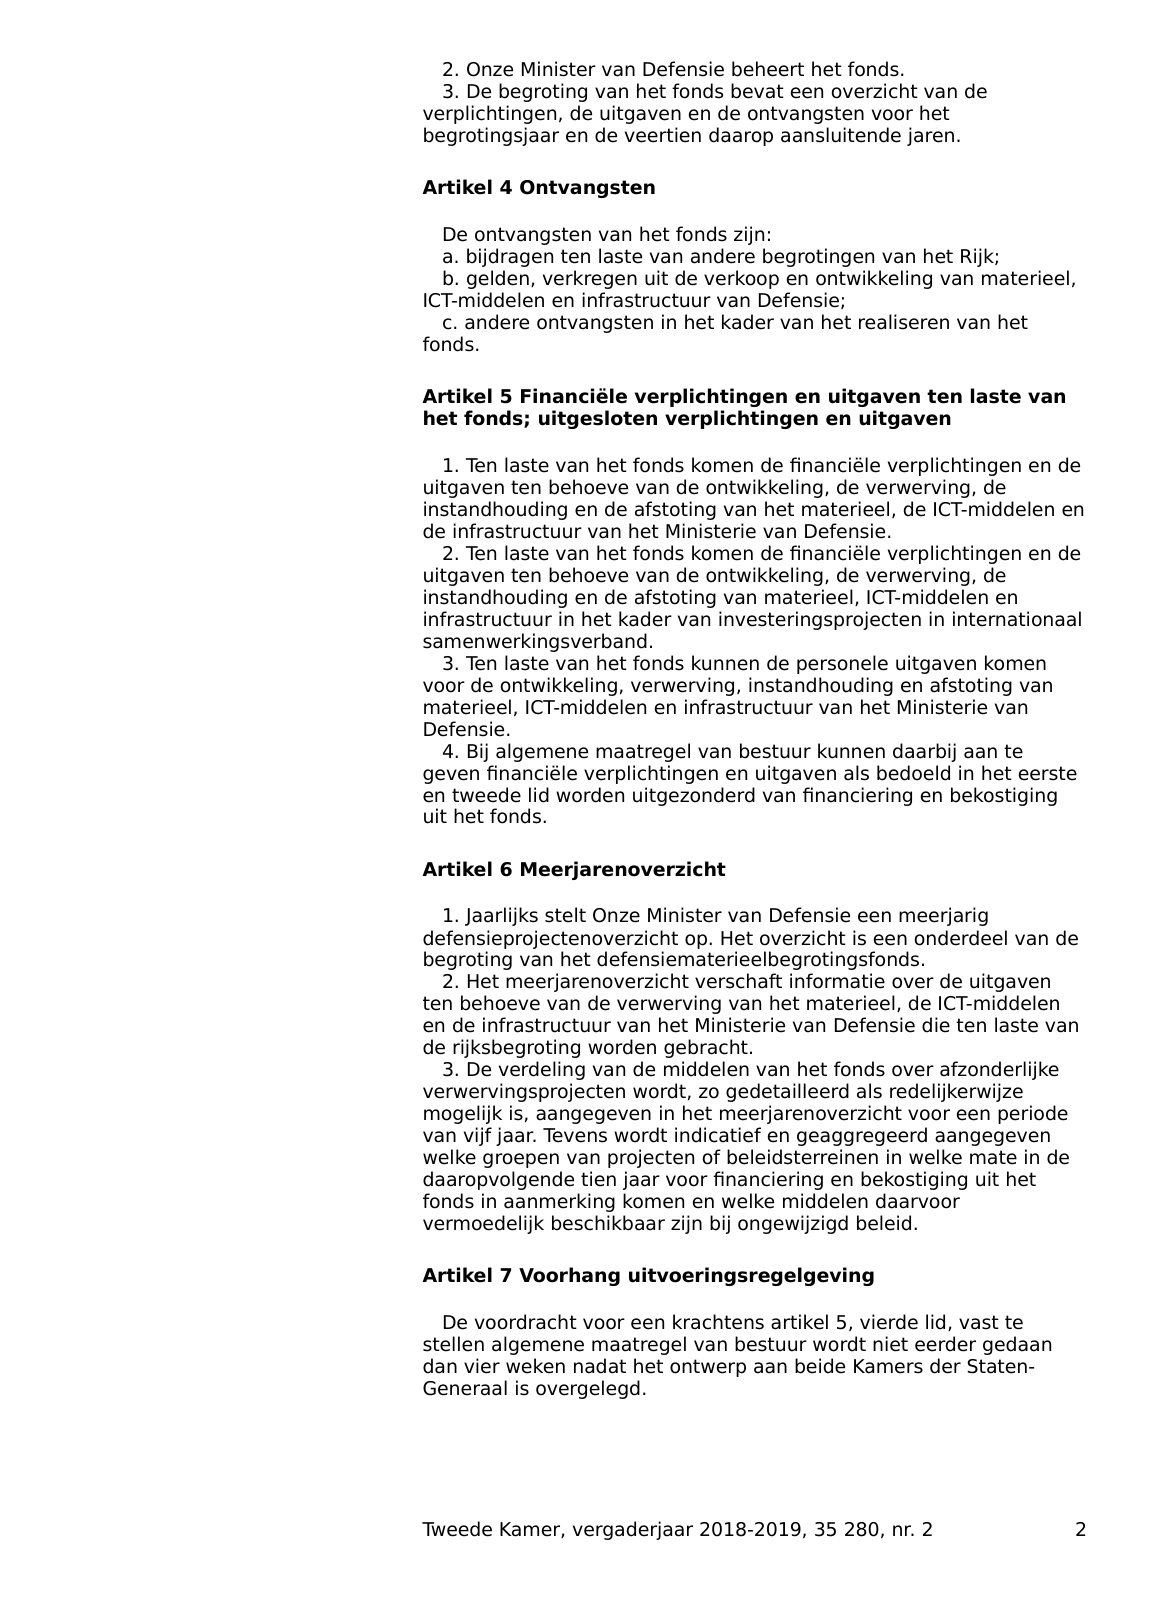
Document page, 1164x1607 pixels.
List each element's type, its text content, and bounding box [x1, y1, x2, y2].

text 3. De verdeling van de middelen van het fonds over afzonderlijke verwervingsprojecten wordt, zo gedetailleerd als redelijkerwijze mogelijk is, aangegeven in het meerjarenoverzicht voor een periode van vijf jaar. Tevens wordt indicatief en geaggregeerd aangegeven welke groepen van projecten of beleidsterreinen in welke mate in de daaropvolgende tien jaar voor financiering en bekostiging uit het fonds in aanmerking komen en welke middelen daarvoor vermoedelijk beschikbaar zijn bij ongewijzigd beleid. [422, 1059, 1087, 1235]
text 1. Ten laste van het fonds komen de financiële verplichtingen en de uitgaven ten behoeve van de ontwikkeling, de verwerving, de instandhouding en de afstoting van het materieel, de ICT-middelen en de infrastructuur van het Ministerie van Defensie. [422, 455, 1087, 543]
text 2. Ten laste van het fonds komen de financiële verplichtingen en de uitgaven ten behoeve van de ontwikkeling, de verwerving, de instandhouding en de afstoting van materieel, ICT-middelen en infrastructuur in het kader van investeringsprojecten in internationaal samenwerkingsverband. [422, 543, 1087, 653]
text 3. Ten laste van het fonds kunnen de personele uitgaven komen voor de ontwikkeling, verwerving, instandhouding en afstoting van materieel, ICT-middelen en infrastructuur van het Ministerie van Defensie. [422, 653, 1087, 741]
text 2. Het meerjarenoverzicht verschaft informatie over de uitgaven ten behoeve van de verwerving van het materieel, de ICT-middelen en de infrastructuur van het Ministerie van Defensie die ten laste van de rijksbegroting worden gebracht. [422, 971, 1087, 1059]
text c. andere ontvangsten in het kader van het realiseren van het fonds. [422, 312, 1087, 356]
subtitle Artikel 4 Ontvangsten [422, 177, 1087, 199]
text 2. Onze Minister van Defensie beheert het fonds. [422, 59, 1087, 81]
text a. bijdragen ten laste van andere begrotingen van het Rijk; [422, 246, 1087, 268]
text De voordracht voor een krachtens artikel 5, vierde lid, vast te stellen algemene maatregel van bestuur wordt niet eerder gedaan dan vier weken nadat het ontwerp aan beide Kamers der Staten-Generaal is overgelegd. [422, 1312, 1087, 1400]
subtitle Artikel 6 Meerjarenoverzicht [422, 858, 1087, 880]
text 4. Bij algemene maatregel van bestuur kunnen daarbij aan te geven financiële verplichtingen en uitgaven als bedoeld in het eerste en tweede lid worden uitgezonderd van financiering en bekostiging uit het fonds. [422, 741, 1087, 828]
subtitle Artikel 7 Voorhang uitvoeringsregelgeving [422, 1265, 1087, 1287]
text De ontvangsten van het fonds zijn: [422, 224, 1087, 246]
text 1. Jaarlijks stelt Onze Minister van Defensie een meerjarig defensieprojectenoverzicht op. Het overzicht is een onderdeel van de begroting van het defensiematerieelbegrotingsfonds. [422, 905, 1087, 971]
subtitle Artikel 5 Financiële verplichtingen en uitgaven ten laste van het fonds; uitgesloten verplichtingen en uitgaven [422, 386, 1087, 430]
text b. gelden, verkregen uit de verkoop en ontwikkeling van materieel, ICT-middelen en infrastructuur van Defensie; [422, 268, 1087, 312]
text 3. De begroting van het fonds bevat een overzicht van de verplichtingen, de uitgaven en de ontvangsten voor het begrotingsjaar en de veertien daarop aansluitende jaren. [422, 81, 1087, 147]
